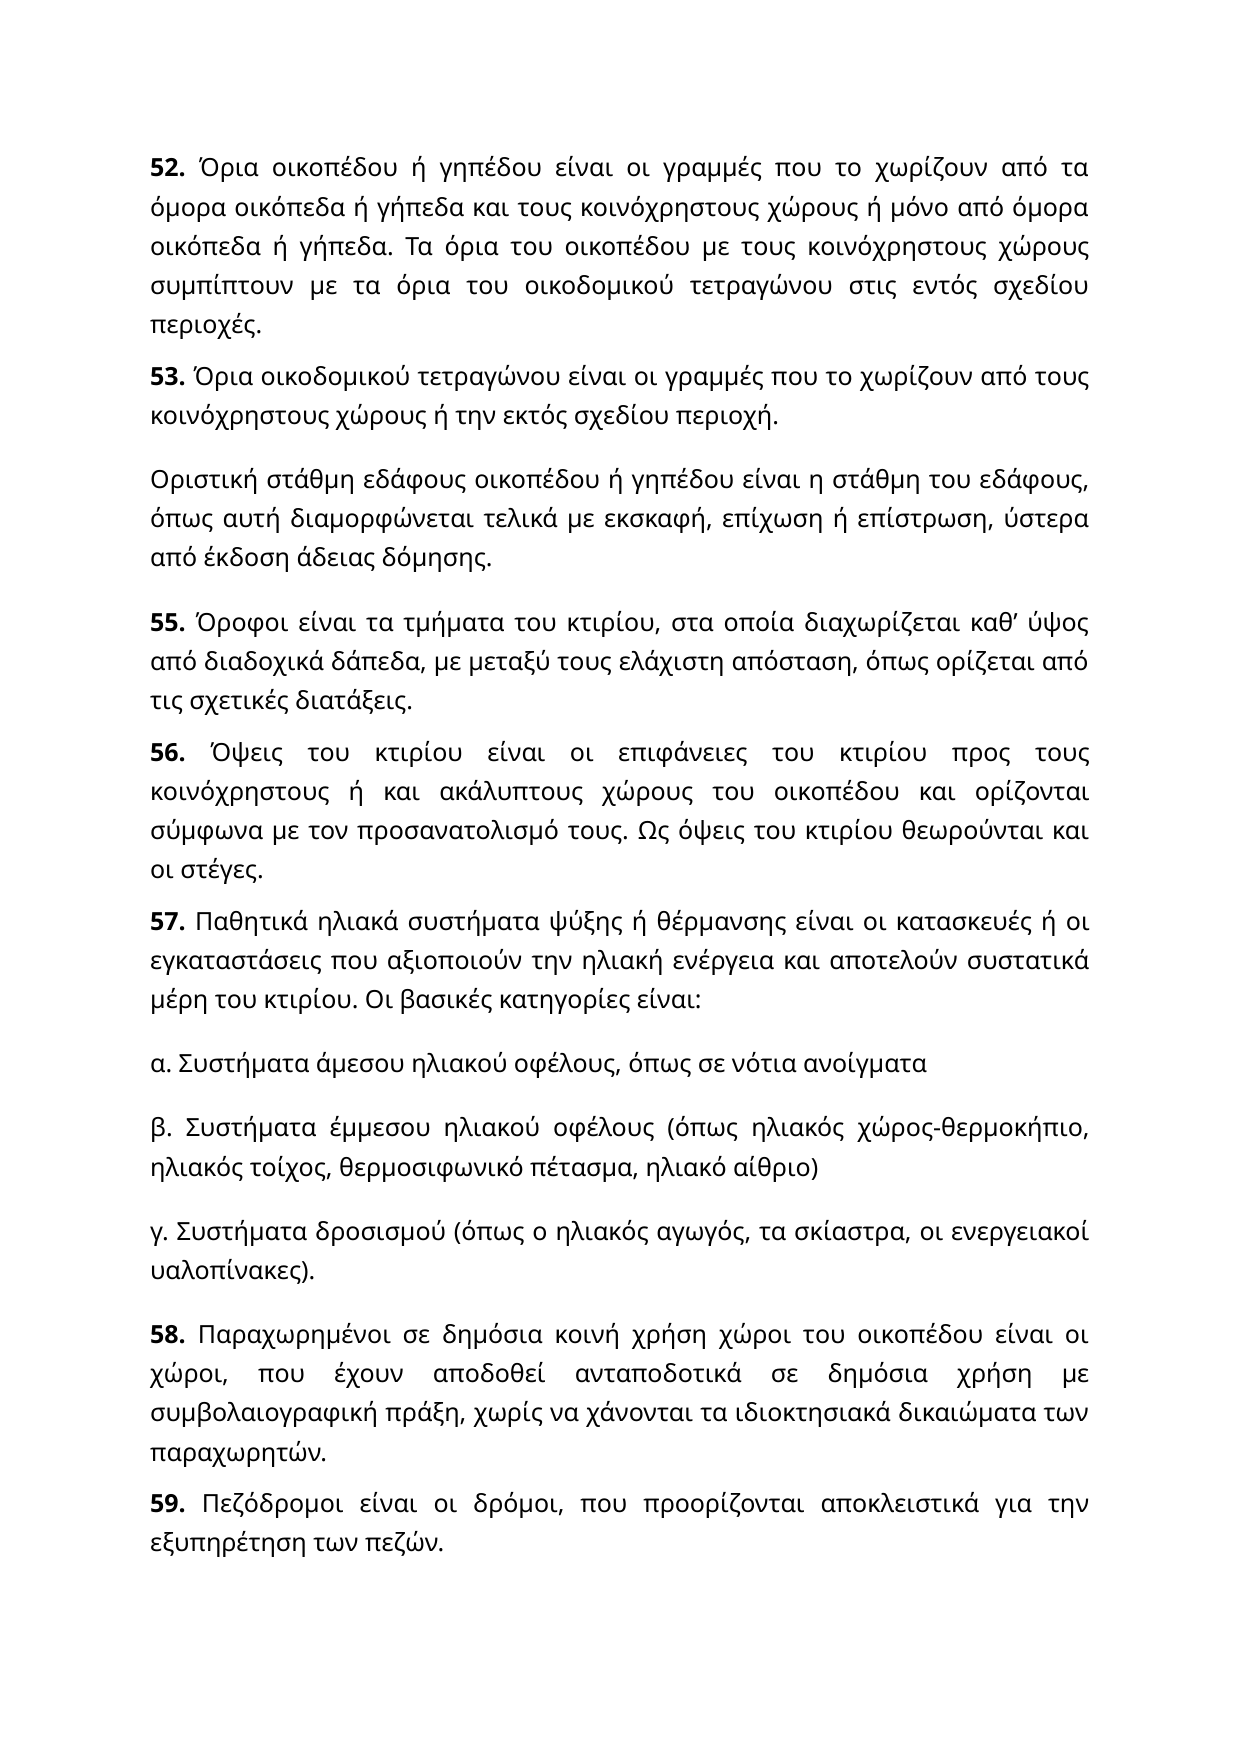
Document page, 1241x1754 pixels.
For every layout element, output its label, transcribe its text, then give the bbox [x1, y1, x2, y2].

text γ. Συστήματα δροσισμού (όπως ο ηλιακός αγωγός, τα σκίαστρα, οι ενεργειακοί υαλοπίνακες). [150, 1213, 1090, 1287]
text 52. Όρια οικοπέδου ή γηπέδου είναι οι γραμμές που το χωρίζουν από τα όμορα οικόπεδα ή γήπεδα και τους κοινόχρηστους χώρους ή μόνο από όμορα οικόπεδα ή γήπεδα. Τα όρια του οικοπέδου με τους κοινόχρηστους χώρους συμπίπτουν με τα όρια του οικοδομικού τετραγώνου στις εντός σχεδίου περιοχές. [150, 150, 1090, 341]
text β. Συστήματα έμμεσου ηλιακού οφέλους (όπως ηλιακός χώρος-θερμοκήπιο, ηλιακός τοίχος, θερμοσιφωνικό πέτασμα, ηλιακό αίθριο) [150, 1110, 1090, 1183]
text 58. Παραχωρημένοι σε δημόσια κοινή χρήση χώροι του οικοπέδου είναι οι χώροι, που έχουν αποδοθεί ανταποδοτικά σε δημόσια χρήση με συμβολαιογραφική πράξη, χωρίς να χάνονται τα ιδιοκτησιακά δικαιώματα των παραχωρητών. [150, 1317, 1090, 1468]
text α. Συστήματα άμεσου ηλιακού οφέλους, όπως σε νότια ανοίγματα [150, 1046, 1090, 1080]
text 53. Όρια οικοδομικού τετραγώνου είναι οι γραμμές που το χωρίζουν από τους κοινόχρηστους χώρους ή την εκτός σχεδίου περιοχή. [150, 358, 1090, 432]
text Οριστική στάθμη εδάφους οικοπέδου ή γηπέδου είναι η στάθμη του εδάφους, όπως αυτή διαμορφώνεται τελικά με εκσκαφή, επίχωση ή επίστρωση, ύστερα από έκδοση άδειας δόμησης. [150, 462, 1090, 574]
text 56. Όψεις του κτιρίου είναι οι επιφάνειες του κτιρίου προς τους κοινόχρηστους ή και ακάλυπτους χώρους του οικοπέδου και ορίζονται σύμφωνα με τον προσανατολισμό τους. Ως όψεις του κτιρίου θεωρούνται και οι στέγες. [150, 734, 1090, 886]
text 55. Όροφοι είναι τα τμήματα του κτιρίου, στα οποία διαχωρίζεται καθ’ ύψος από διαδοχικά δάπεδα, με μεταξύ τους ελάχιστη απόσταση, όπως ορίζεται από τις σχετικές διατάξεις. [150, 604, 1090, 717]
text 57. Παθητικά ηλιακά συστήματα ψύξης ή θέρμανσης είναι οι κατασκευές ή οι εγκαταστάσεις που αξιοποιούν την ηλιακή ενέργεια και αποτελούν συστατικά μέρη του κτιρίου. Οι βασικές κατηγορίες είναι: [150, 903, 1090, 1016]
text 59. Πεζόδρομοι είναι οι δρόμοι, που προορίζονται αποκλειστικά για την εξυπηρέτηση των πεζών. [150, 1486, 1090, 1559]
